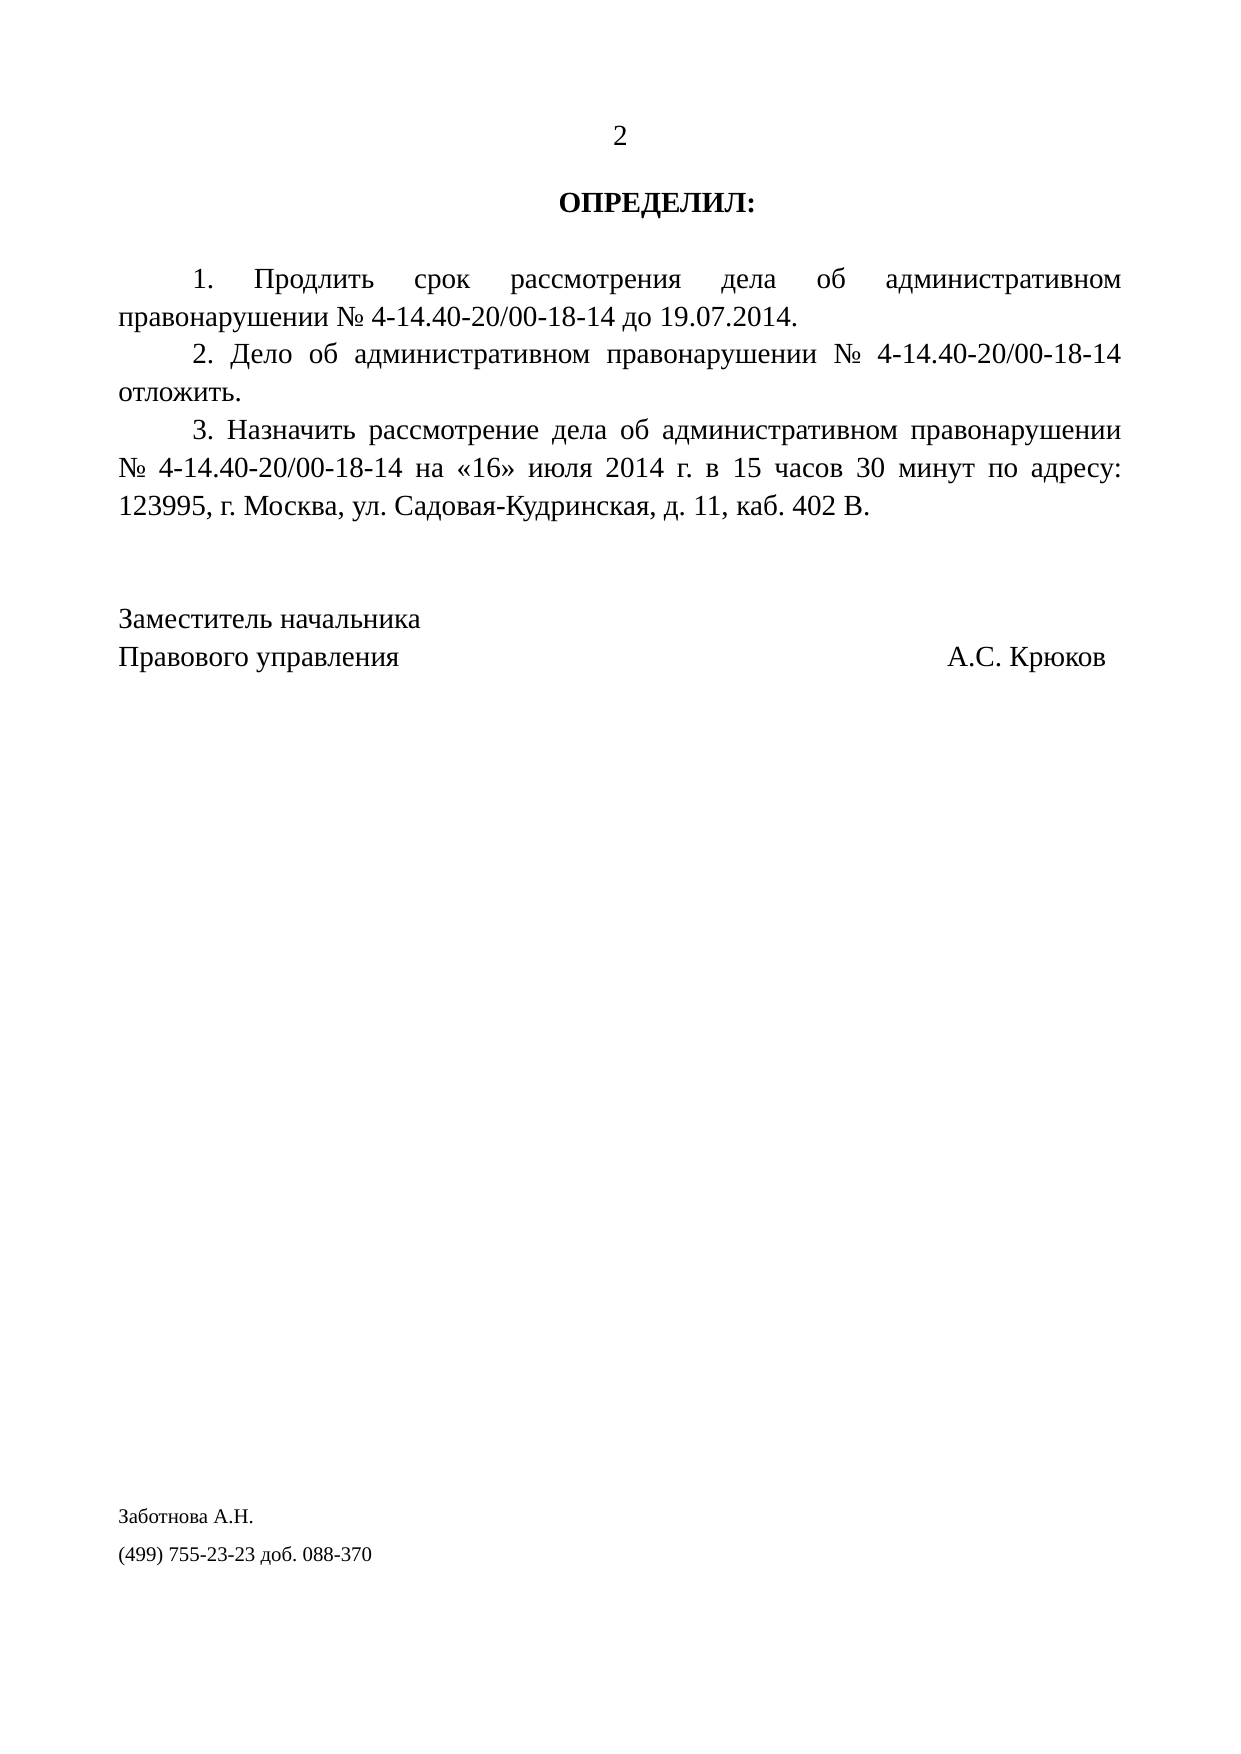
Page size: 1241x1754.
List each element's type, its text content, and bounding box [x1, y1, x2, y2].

text ОПРЕДЕЛИЛ: [118, 181, 1122, 219]
text Правового управления А.С. Крюков [118, 635, 1122, 673]
text 3. Назначить рассмотрение дела об административном правонарушении № 4-14.40-20/00-18-14 на «16» июля 2014 г. в 15 часов 30 минут по адресу: 123995, г. Москва, ул. Садовая-Кудринская, д. 11, каб. 402 В. [118, 408, 1122, 521]
text (499) 755-23-23 доб. 088-370 [118, 1528, 1122, 1566]
text Заместитель начальника [118, 597, 1122, 635]
text 2. Дело об административном правонарушении № 4-14.40-20/00-18-14 отложить. [118, 332, 1122, 408]
text 1. Продлить срок рассмотрения дела об административном правонарушении № 4-14.40-20/00-18-14 до 19.07.2014. [118, 257, 1122, 332]
text Заботнова А.Н. [118, 1491, 1122, 1528]
